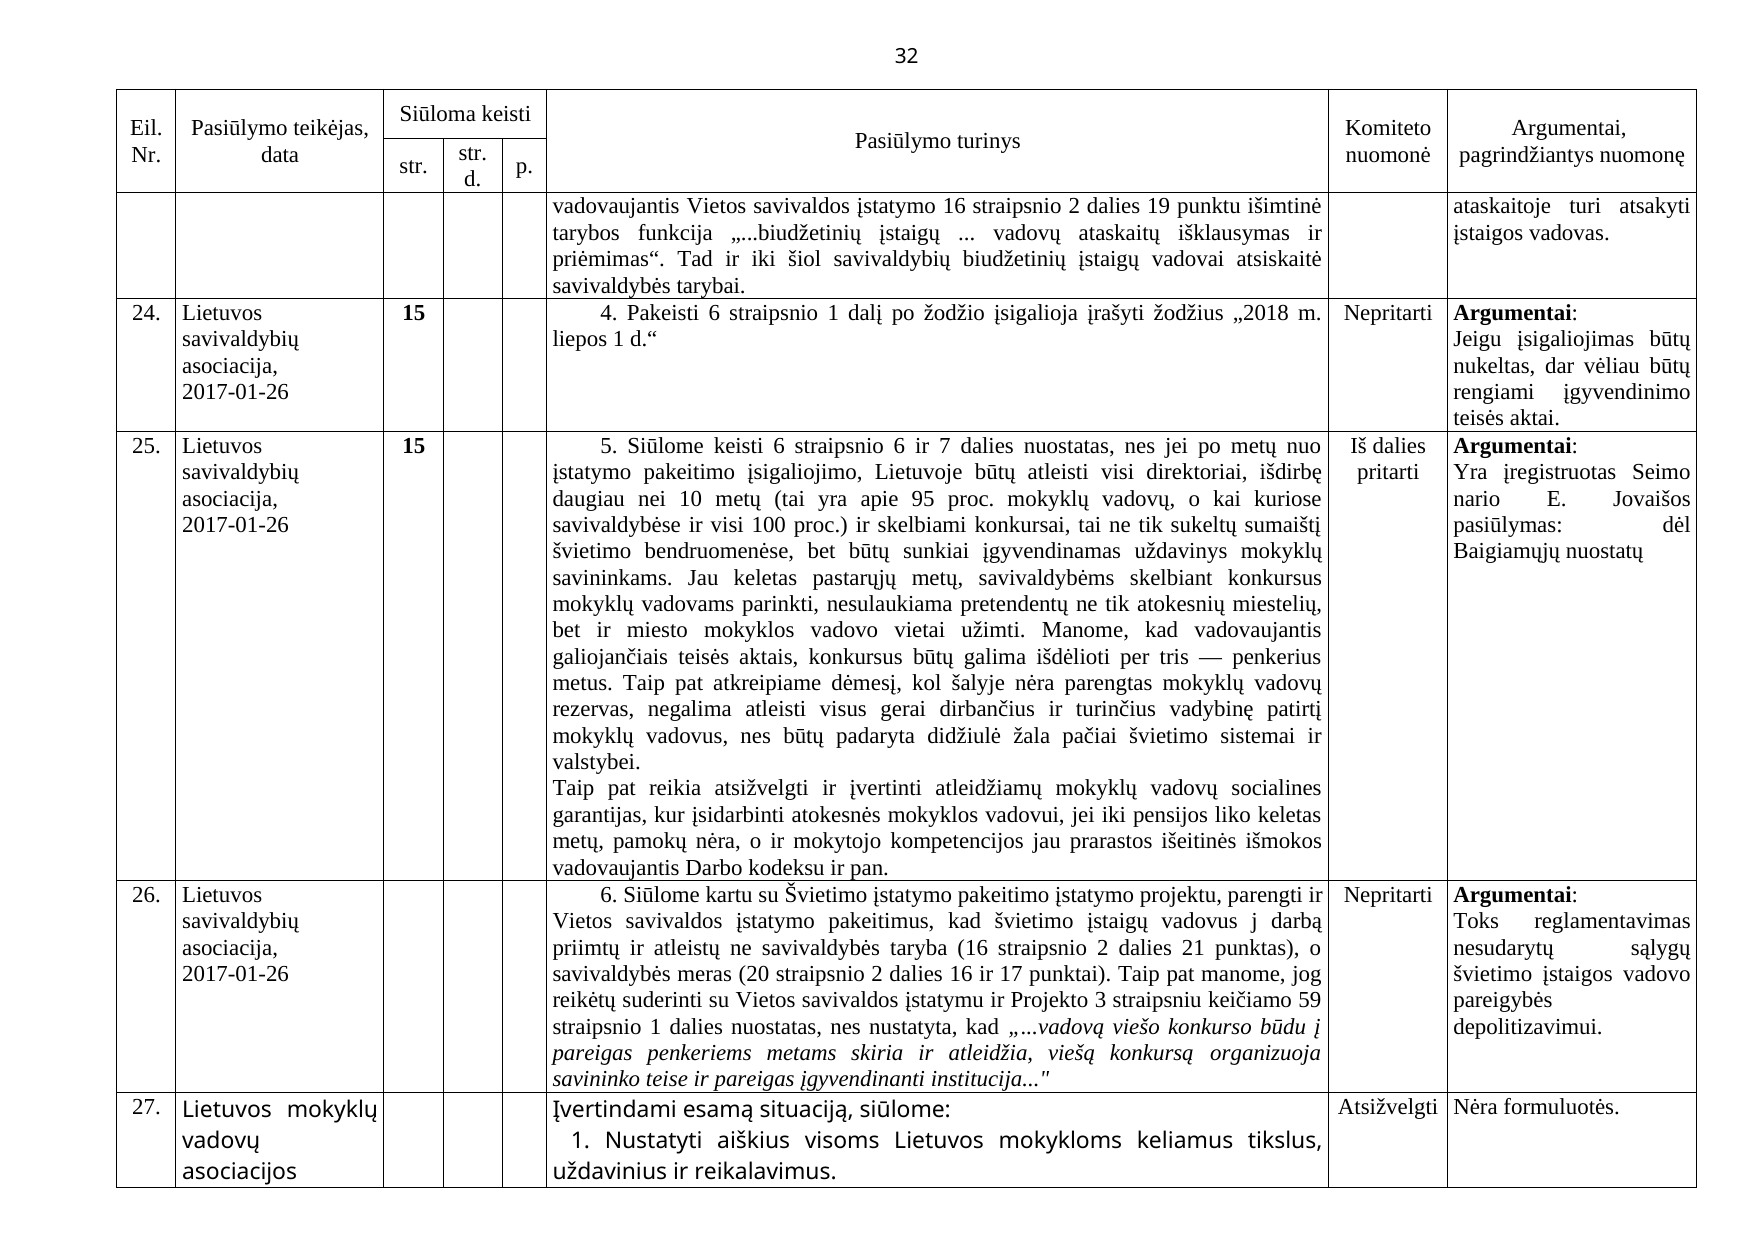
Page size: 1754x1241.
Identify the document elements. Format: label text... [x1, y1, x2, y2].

table_header Argumentai, pagrindžiantys nuomonę [1448, 90, 1696, 192]
table_cell 25. [117, 432, 175, 880]
table_cell 24. [117, 299, 175, 431]
table_header Eil. Nr. [117, 90, 175, 192]
table_header Komiteto nuomonė [1329, 90, 1447, 192]
table_cell 27. [117, 1093, 175, 1187]
table_cell Nepritarti [1329, 299, 1447, 431]
table_cell [444, 881, 502, 1092]
table_cell 26. [117, 881, 175, 1092]
table_cell ataskaitoje turi atsakyti įstaigos vadovas. [1448, 193, 1696, 298]
table_cell [503, 432, 546, 880]
table_cell [503, 881, 546, 1092]
table_cell [444, 193, 502, 298]
table_cell Nepritarti [1329, 881, 1447, 1092]
table_cell [503, 193, 546, 298]
table_cell Įvertindami esamą situaciją, siūlome: 1. Nustatyti aiškius visoms Lietuvos mokykloms keliamus tikslus, uždavinius ir reikalavimus. [547, 1093, 1328, 1187]
table_cell [384, 1093, 443, 1187]
table_cell [384, 881, 443, 1092]
table_cell Lietuvos savivaldybių asociacija, 2017-01-26 [176, 299, 383, 431]
table_cell [117, 193, 175, 298]
table_cell [444, 1093, 502, 1187]
table_cell [503, 299, 546, 431]
table_cell Argumentai: Yra įregistruotas Seimo nario E. Jovaišos pasiūlymas: dėl Baigiamųjų nuostatų [1448, 432, 1696, 880]
table_cell Lietuvos savivaldybių asociacija, 2017-01-26 [176, 432, 383, 880]
table_cell Argumentai: Jeigu įsigaliojimas būtų nukeltas, dar vėliau būtų rengiami įgyvendinimo teisės aktai. [1448, 299, 1696, 431]
table_cell 6. Siūlome kartu su Švietimo įstatymo pakeitimo įstatymo projektu, parengti ir Vietos savivaldos įstatymo pakeitimus, kad švietimo įstaigų vadovus j darbą priimtų ir atleistų ne savivaldybės taryba (16 straipsnio 2 dalies 21 punktas), o savivaldybės meras (20 straipsnio 2 dalies 16 ir 17 punktai). Taip pat manome, jog reikėtų suderinti su Vietos savivaldos įstatymu ir Projekto 3 straipsniu keičiamo 59 straipsnio 1 dalies nuostatas, nes nustatyta, kad „...vadovą viešo konkurso būdu į pareigas penkeriems metams skiria ir atleidžia, viešą konkursą organizuoja savininko teise ir pareigas įgyvendinanti institucija..." [547, 881, 1328, 1092]
table_cell [176, 193, 383, 298]
table_cell Argumentai: Toks reglamentavimas nesudarytų sąlygų švietimo įstaigos vadovo pareigybės depolitizavimui. [1448, 881, 1696, 1092]
table_cell [1329, 193, 1447, 298]
table_cell vadovaujantis Vietos savivaldos įstatymo 16 straipsnio 2 dalies 19 punktu išimtinė tarybos funkcija „...biudžetinių įstaigų ... vadovų ataskaitų išklausymas ir priėmimas“. Tad ir iki šiol savivaldybių biudžetinių įstaigų vadovai atsiskaitė savivaldybės tarybai. [547, 193, 1328, 298]
table_cell [444, 299, 502, 431]
table_cell str. [384, 139, 443, 192]
table_cell Lietuvos savivaldybių asociacija, 2017-01-26 [176, 881, 383, 1092]
table_cell [384, 193, 443, 298]
table_header Pasiūlymo teikėjas, data [176, 90, 383, 192]
table_cell [444, 432, 502, 880]
table_header Siūloma keisti [384, 90, 546, 138]
table_cell 4. Pakeisti 6 straipsnio 1 dalį po žodžio įsigalioja įrašyti žodžius „2018 m. liepos 1 d.“ [547, 299, 1328, 431]
table_cell str. d. [444, 139, 502, 192]
table_cell Iš dalies pritarti [1329, 432, 1447, 880]
table_cell 5. Siūlome keisti 6 straipsnio 6 ir 7 dalies nuostatas, nes jei po metų nuo įstatymo pakeitimo įsigaliojimo, Lietuvoje būtų atleisti visi direktoriai, išdirbę daugiau nei 10 metų (tai yra apie 95 proc. mokyklų vadovų, o kai kuriose savivaldybėse ir visi 100 proc.) ir skelbiami konkursai, tai ne tik sukeltų sumaištį švietimo bendruomenėse, bet būtų sunkiai įgyvendinamas uždavinys mokyklų savininkams. Jau keletas pastarųjų metų, savivaldybėms skelbiant konkursus mokyklų vadovams parinkti, nesulaukiama pretendentų ne tik atokesnių miestelių, bet ir miesto mokyklos vadovo vietai užimti. Manome, kad vadovaujantis galiojančiais teisės aktais, konkursus būtų galima išdėlioti per tris — penkerius metus. Taip pat atkreipiame dėmesį, kol šalyje nėra parengtas mokyklų vadovų rezervas, negalima atleisti visus gerai dirbančius ir turinčius vadybinę patirtį mokyklų vadovus, nes būtų padaryta didžiulė žala pačiai švietimo sistemai ir valstybei. Taip pat reikia atsižvelgti ir įvertinti atleidžiamų mokyklų vadovų socialines garantijas, kur įsidarbinti atokesnės mokyklos vadovui, jei iki pensijos liko keletas metų, pamokų nėra, o ir mokytojo kompetencijos jau prarastos išeitinės išmokos vadovaujantis Darbo kodeksu ir pan. [547, 432, 1328, 880]
table_cell Lietuvos mokyklų vadovų asociacijos [176, 1093, 383, 1187]
table_cell p. [503, 139, 546, 192]
table_cell Atsižvelgti [1329, 1093, 1447, 1187]
table_cell 15 [384, 432, 443, 880]
table_cell [503, 1093, 546, 1187]
table_cell Nėra formuluotės. [1448, 1093, 1696, 1187]
table_cell 15 [384, 299, 443, 431]
table_header Pasiūlymo turinys [547, 90, 1328, 192]
